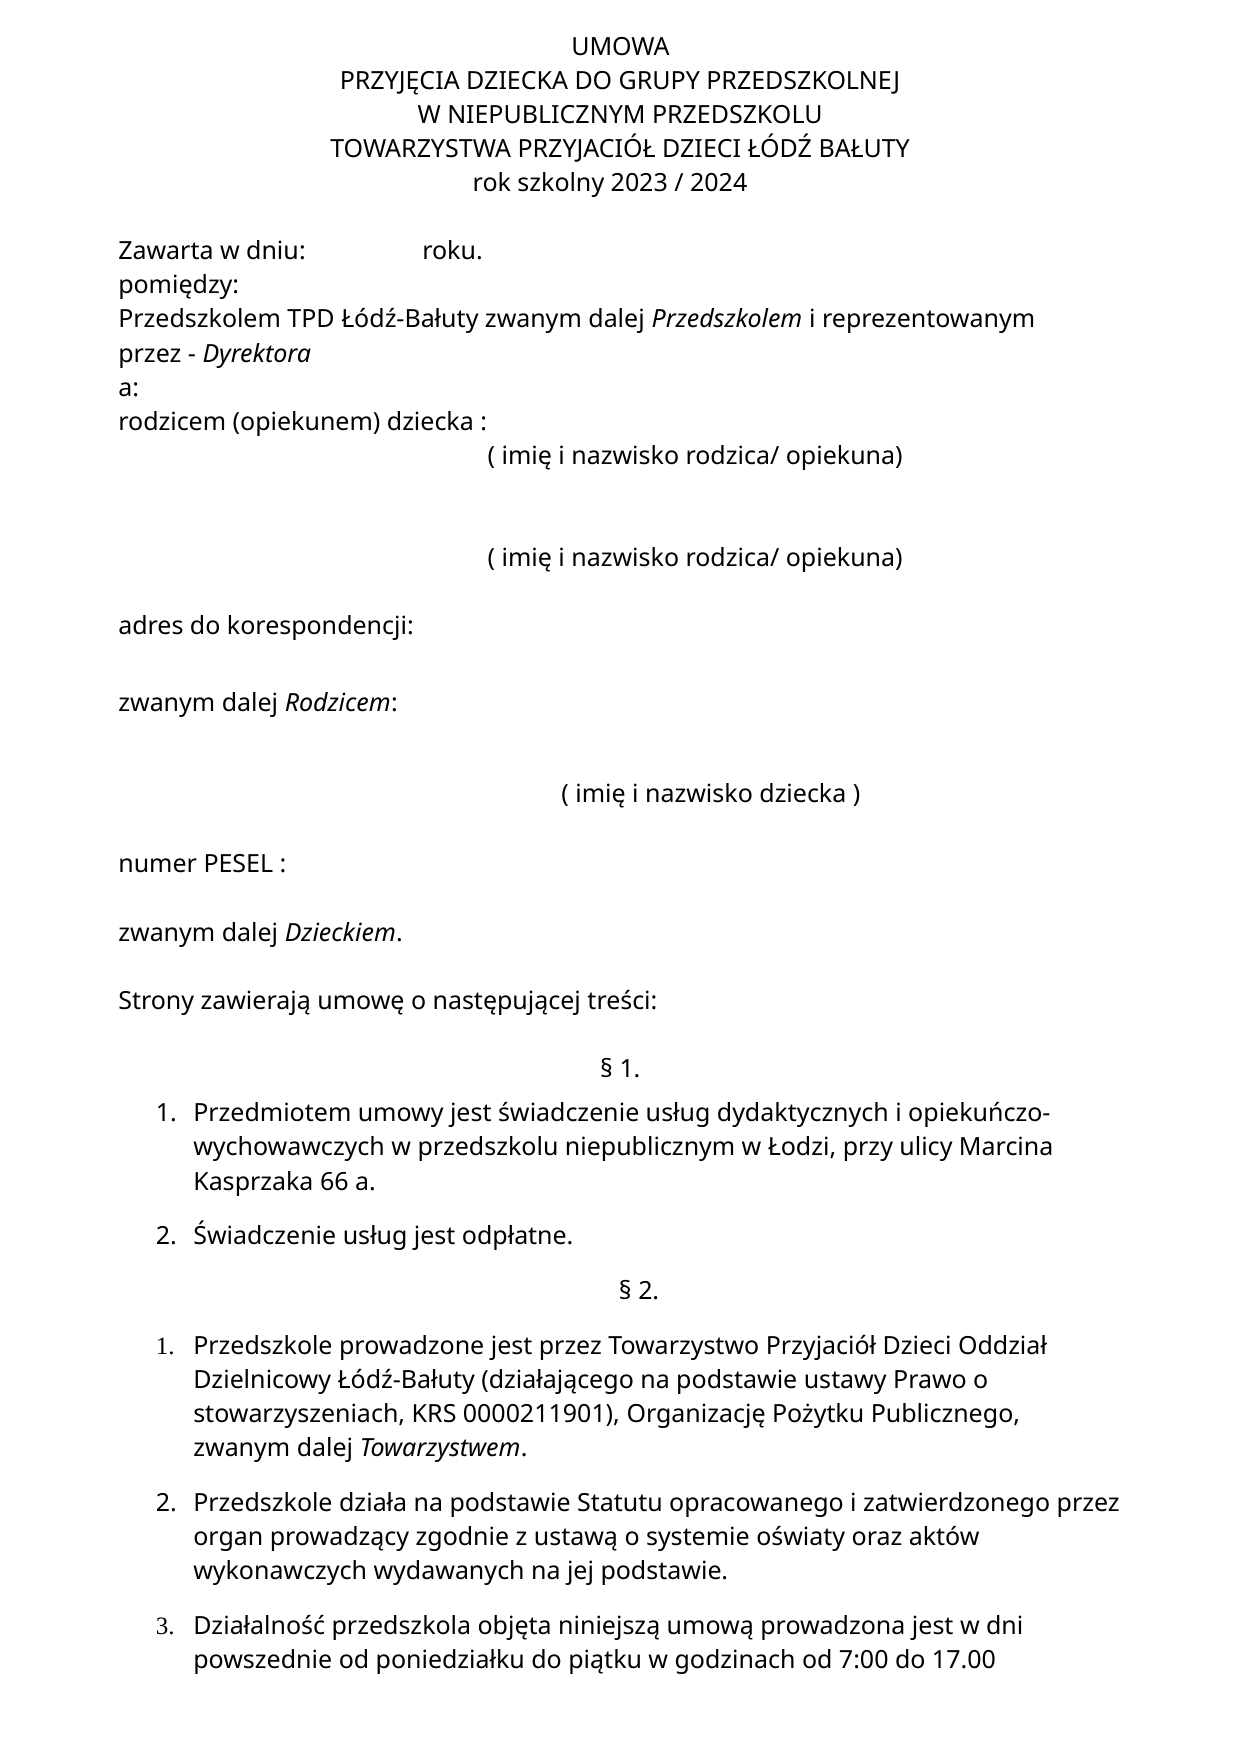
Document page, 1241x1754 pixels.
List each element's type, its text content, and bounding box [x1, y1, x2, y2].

text W NIEPUBLICZNYM PRZEDSZKOLU [118, 97, 1122, 131]
text rok szkolny 2023 / 2024 [118, 165, 1122, 199]
list Przedmiotem umowy jest świadczenie usług dydaktycznych i opiekuńczo-wychowawczych w przedszkolu niepublicznym w Łodzi, przy ulicy Marcina Kasprzaka 66 a. [156, 1095, 1122, 1197]
text pomiędzy: [118, 267, 1122, 301]
text ( imię i nazwisko rodzica/ opiekuna) [118, 539, 1122, 574]
text adres do korespondencji: [118, 608, 1122, 642]
list Działalność przedszkola objęta niniejszą umową prowadzona jest w dni powszednie od poniedziałku do piątku w godzinach od 7:00 do 17.00 [156, 1608, 1122, 1676]
list Świadczenie usług jest odpłatne. [156, 1218, 1122, 1252]
list Przedszkole działa na podstawie Statutu opracowanego i zatwierdzonego przez organ prowadzący zgodnie z ustawą o systemie oświaty oraz aktów wykonawczych wydawanych na jej podstawie. [156, 1485, 1122, 1587]
text § 2. [156, 1273, 1122, 1307]
text Strony zawierają umowę o następującej treści: [118, 982, 1122, 1016]
text zwanym dalej Dzieckiem. [118, 914, 1122, 948]
text rodzicem (opiekunem) dziecka : [118, 403, 1122, 437]
text a: [118, 369, 1122, 403]
text TOWARZYSTWA PRZYJACIÓŁ DZIECI ŁÓDŹ BAŁUTY [118, 131, 1122, 165]
text ( imię i nazwisko dziecka ) [118, 767, 1122, 812]
text ( imię i nazwisko rodzica/ opiekuna) [118, 437, 1122, 471]
text PRZYJĘCIA DZIECKA DO GRUPY PRZEDSZKOLNEJ [118, 63, 1122, 97]
text UMOWA [118, 29, 1122, 63]
text Zawarta w dniu: roku. [118, 233, 1122, 267]
text przez - Dyrektora [118, 335, 1122, 369]
text numer PESEL : [118, 846, 1122, 880]
list Przedszkole prowadzone jest przez Towarzystwo Przyjaciół Dzieci Oddział Dzielnicowy Łódź-Bałuty (działającego na podstawie ustawy Prawo o stowarzyszeniach, KRS 0000211901), Organizację Pożytku Publicznego, zwanym dalej Towarzystwem. [156, 1328, 1122, 1464]
text § 1. [118, 1051, 1122, 1084]
text Przedszkolem TPD Łódź-Bałuty zwanym dalej Przedszkolem i reprezentowanym [118, 301, 1122, 335]
text zwanym dalej Rodzicem: [118, 676, 1122, 721]
